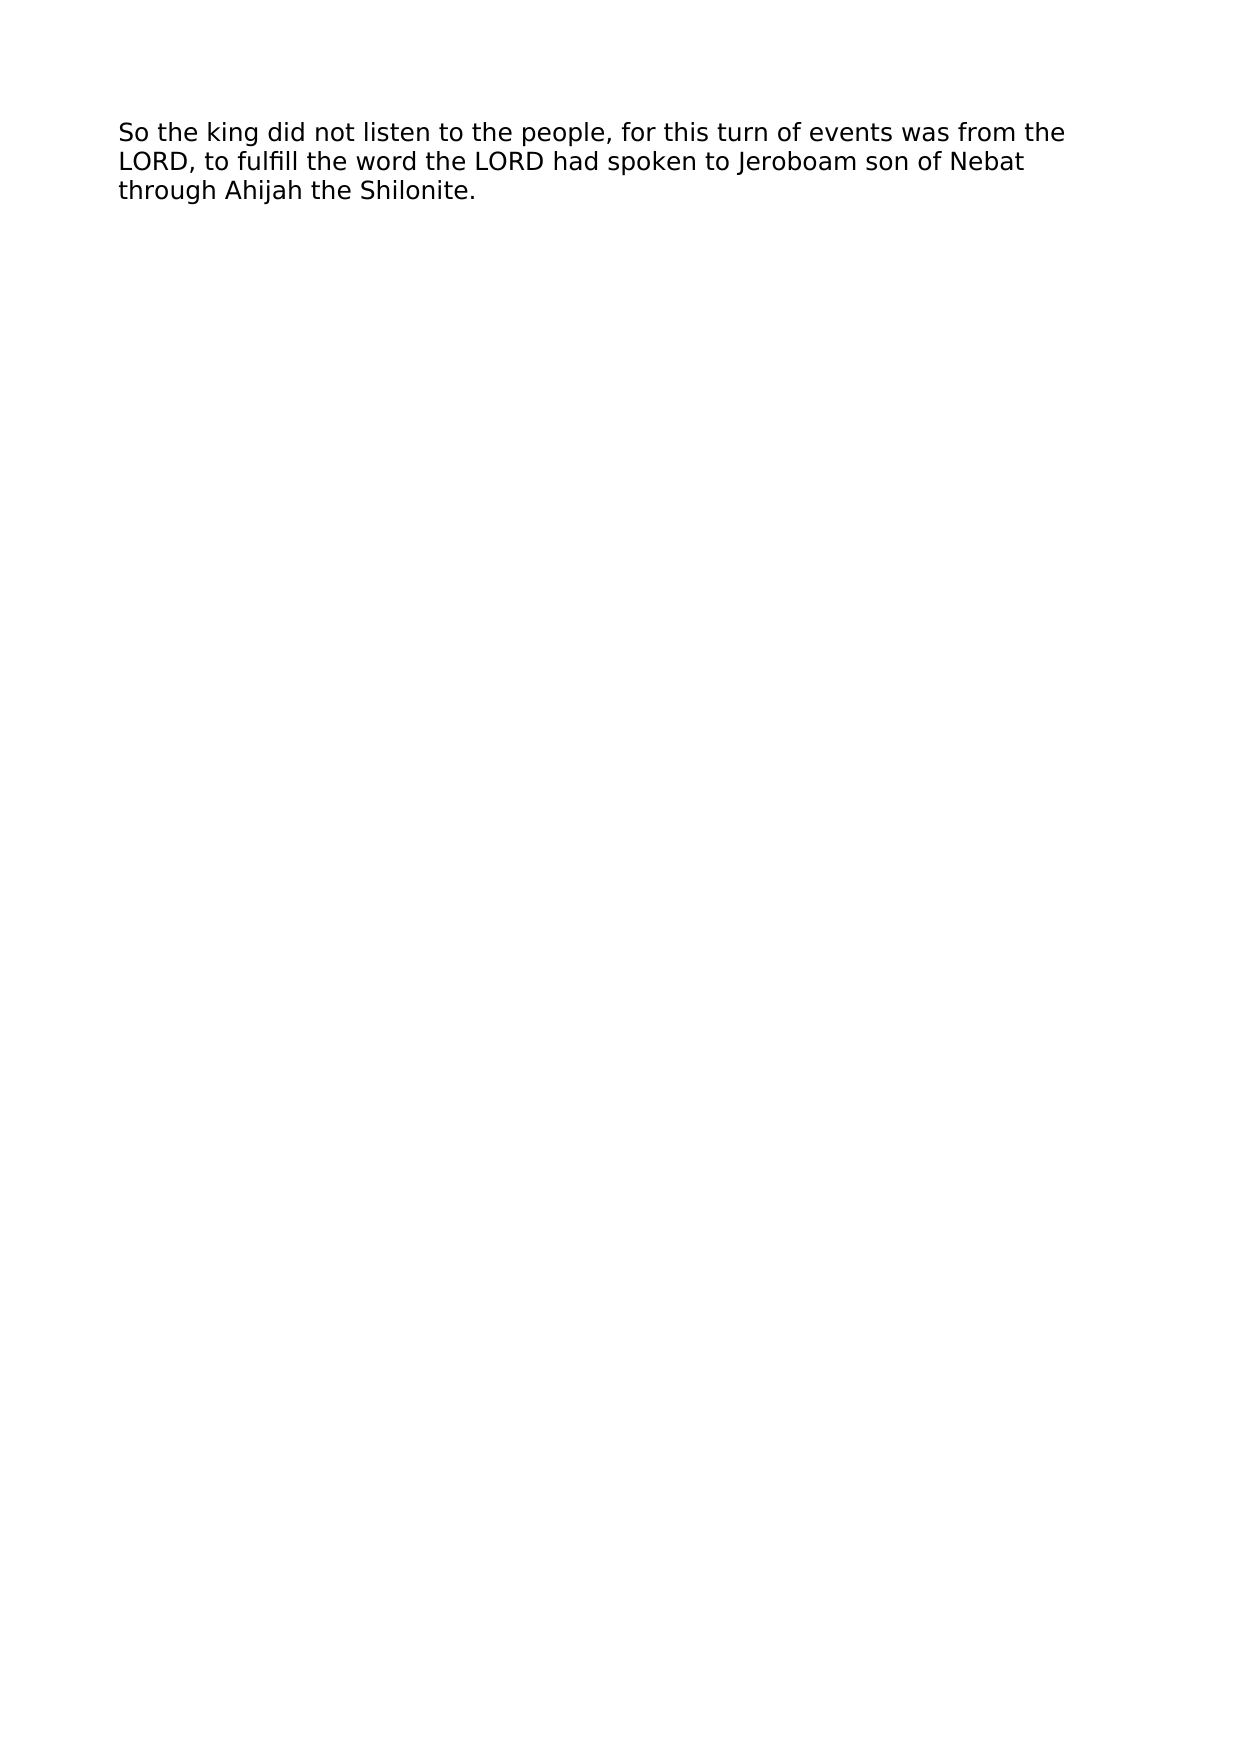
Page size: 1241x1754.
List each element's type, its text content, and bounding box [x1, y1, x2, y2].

text So the king did not listen to the people, for this turn of events was from the LORD, to fulfill the word the LORD had spoken to Jeroboam son of Nebat through Ahijah the Shilonite. [118, 118, 1122, 206]
